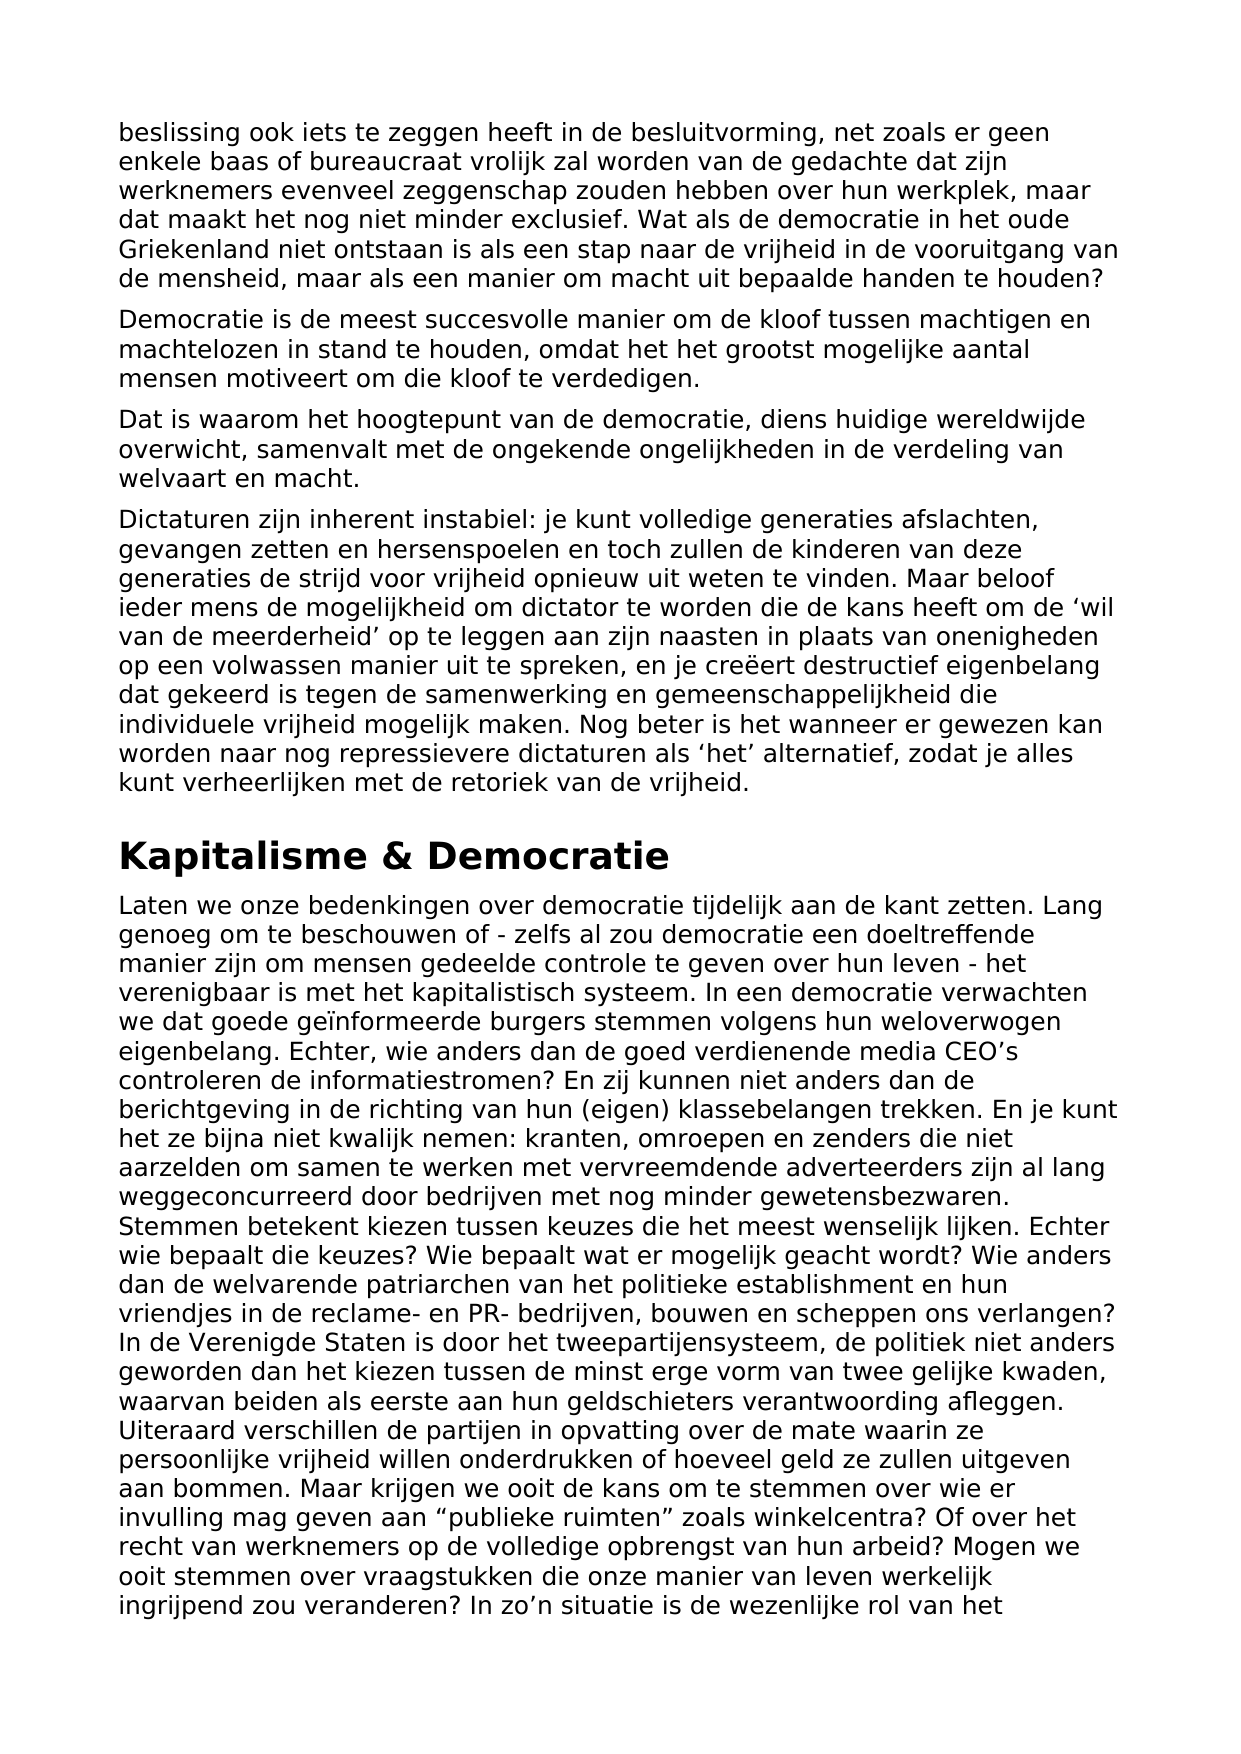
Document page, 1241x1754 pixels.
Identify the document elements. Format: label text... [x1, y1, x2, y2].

text beslissing ook iets te zeggen heeft in de besluitvorming, net zoals er geen enkele baas of bureaucraat vrolijk zal worden van de gedachte dat zijn werknemers evenveel zeggenschap zouden hebben over hun werkplek, maar dat maakt het nog niet minder exclusief. Wat als de democratie in het oude Griekenland niet ontstaan is als een stap naar de vrijheid in de vooruitgang van de mensheid, maar als een manier om macht uit bepaalde handen te houden? [118, 118, 1122, 293]
text Dat is waarom het hoogtepunt van de democratie, diens huidige wereldwijde overwicht, samenvalt met de ongekende ongelijkheden in de verdeling van welvaart en macht. [118, 406, 1122, 493]
text Dictaturen zijn inherent instabiel: je kunt volledige generaties afslachten, gevangen zetten en hersenspoelen en toch zullen de kinderen van deze generaties de strijd voor vrijheid opnieuw uit weten te vinden. Maar beloof ieder mens de mogelijkheid om dictator te worden die de kans heeft om de ‘wil van de meerderheid’ op te leggen aan zijn naasten in plaats van onenigheden op een volwassen manier uit te spreken, en je creëert destructief eigenbelang dat gekeerd is tegen de samenwerking en gemeenschappelijkheid die individuele vrijheid mogelijk maken. Nog beter is het wanneer er gewezen kan worden naar nog repressievere dictaturen als ‘het’ alternatief, zodat je alles kunt verheerlijken met de retoriek van de vrijheid. [118, 506, 1122, 797]
text Democratie is de meest succesvolle manier om de kloof tussen machtigen en machtelozen in stand te houden, omdat het het grootst mogelijke aantal mensen motiveert om die kloof te verdedigen. [118, 306, 1122, 393]
text Laten we onze bedenkingen over democratie tijdelijk aan de kant zetten. Lang genoeg om te beschouwen of - zelfs al zou democratie een doeltreffende manier zijn om mensen gedeelde controle te geven over hun leven - het verenigbaar is met het kapitalistisch systeem. In een democratie verwachten we dat goede geïnformeerde burgers stemmen volgens hun weloverwogen eigenbelang. Echter, wie anders dan de goed verdienende media CEO’s controleren de informatiestromen? En zij kunnen niet anders dan de berichtgeving in de richting van hun (eigen) klassebelangen trekken. En je kunt het ze bijna niet kwalijk nemen: kranten, omroepen en zenders die niet aarzelden om samen te werken met vervreemdende adverteerders zijn al lang weggeconcurreerd door bedrijven met nog minder gewetensbezwaren. Stemmen betekent kiezen tussen keuzes die het meest wenselijk lijken. Echter wie bepaalt die keuzes? Wie bepaalt wat er mogelijk geacht wordt? Wie anders dan de welvarende patriarchen van het politieke establishment en hun vriendjes in de reclame- en PR- bedrijven, bouwen en scheppen ons verlangen? In de Verenigde Staten is door het tweepartijensysteem, de politiek niet anders geworden dan het kiezen tussen de minst erge vorm van twee gelijke kwaden, waarvan beiden als eerste aan hun geldschieters verantwoording afleggen. Uiteraard verschillen de partijen in opvatting over de mate waarin ze persoonlijke vrijheid willen onderdrukken of hoeveel geld ze zullen uitgeven aan bommen. Maar krijgen we ooit de kans om te stemmen over wie er invulling mag geven aan “publieke ruimten” zoals winkelcentra? Of over het recht van werknemers op de volledige opbrengst van hun arbeid? Mogen we ooit stemmen over vraagstukken die onze manier van leven werkelijk ingrijpend zou veranderen? In zo’n situatie is de wezenlijke rol van het [118, 891, 1122, 1620]
subtitle Kapitalisme & Democratie [118, 835, 1122, 878]
